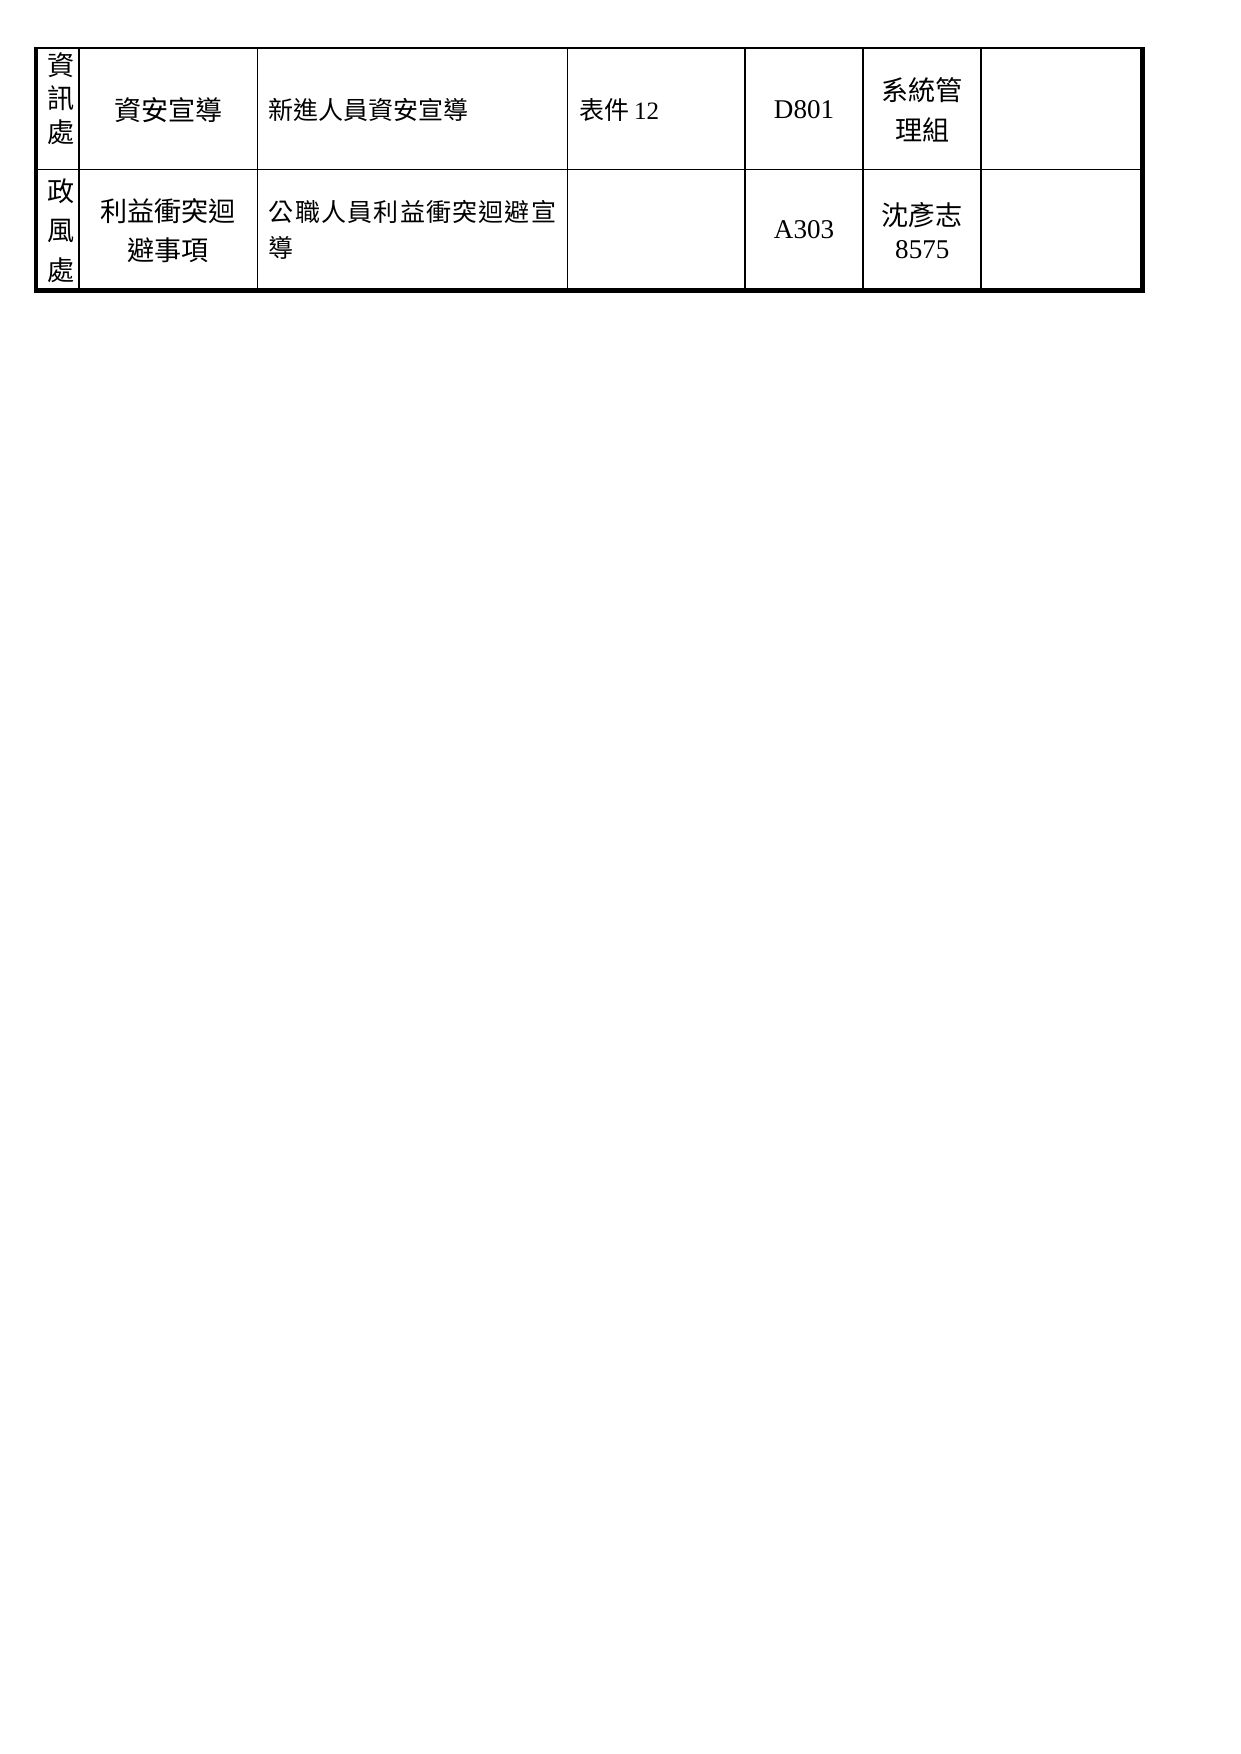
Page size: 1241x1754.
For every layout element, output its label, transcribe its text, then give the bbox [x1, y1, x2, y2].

table_cell 表件12 [568, 49, 744, 168]
table_cell 政風處 [38, 170, 78, 288]
table_cell [982, 49, 1140, 168]
table_cell 新進人員資安宣導 [258, 49, 567, 168]
table_cell D801 [746, 49, 862, 168]
table_cell 沈彥志 8575 [864, 170, 980, 288]
table_cell 資安宣導 [80, 49, 257, 168]
table_cell [982, 170, 1140, 288]
table_cell 資訊處 [38, 49, 78, 168]
table_cell [568, 170, 744, 288]
table_cell A303 [746, 170, 862, 288]
table_cell 系統管理組 [864, 49, 980, 168]
table_cell 公職人員利益衝突迴避宣導 [258, 170, 567, 288]
table_cell 利益衝突迴避事項 [80, 170, 257, 288]
